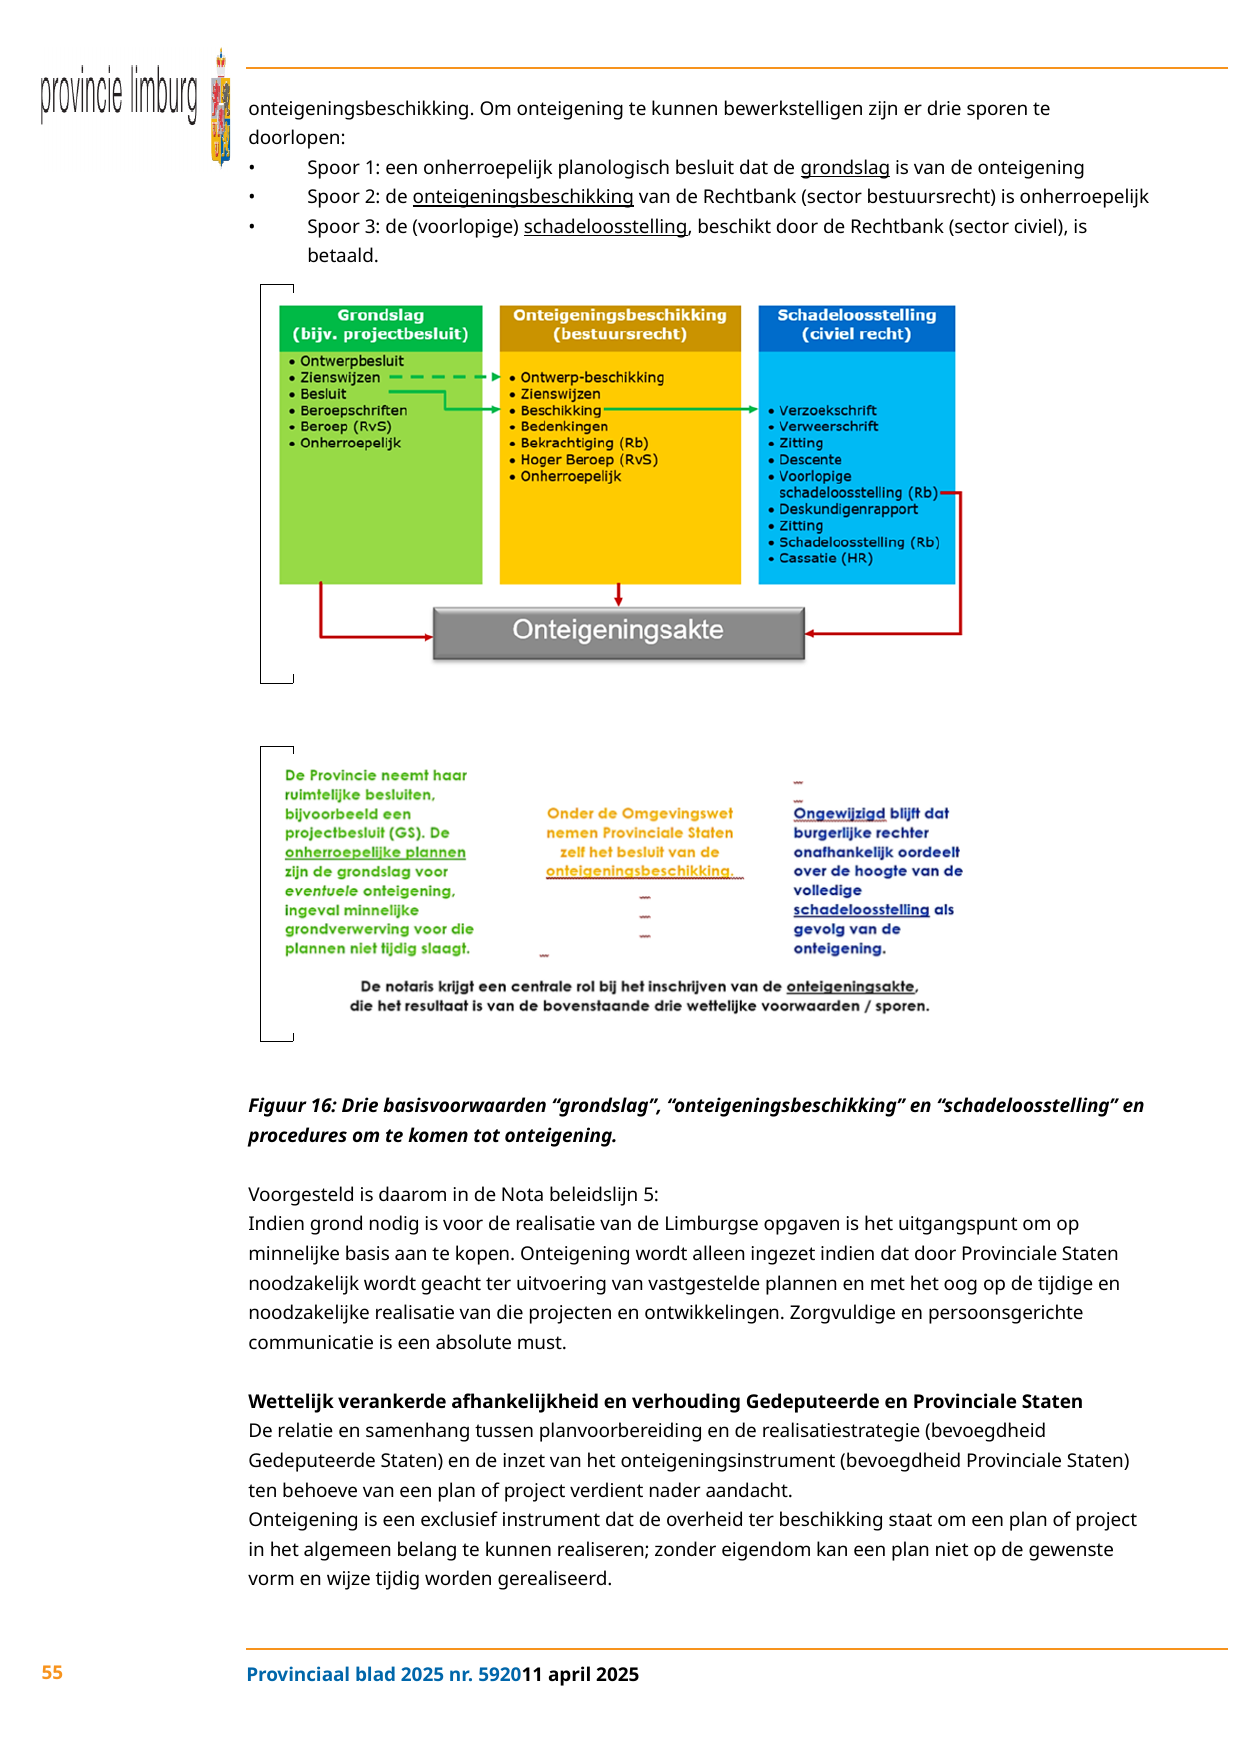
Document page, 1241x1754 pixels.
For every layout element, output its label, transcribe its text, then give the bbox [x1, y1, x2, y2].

text De relatie en samenhang tussen planvoorbereiding en de realisatiestrategie (bevoegdheid Gedeputeerde Staten) en de inzet van het onteigeningsinstrument (bevoegdheid Provinciale Staten) ten behoeve van een plan of project verdient nader aandacht. [248, 1418, 1152, 1503]
text Onteigening is een exclusief instrument dat de overheid ter beschikking staat om een plan of project in het algemeen belang te kunnen realiseren; zonder eigendom kan een plan niet op de gewenste vorm en wijze tijdig worden gerealiseerd. [248, 1506, 1152, 1591]
text Indien grond nodig is voor de realisatie van de Limburgse opgaven is het uitgangspunt om op minnelijke basis aan te kopen. Onteigening wordt alleen ingezet indien dat door Provinciale Staten noodzakelijk wordt geacht ter uitvoering van vastgestelde plannen en met het oog op de tijdige en noodzakelijke realisatie van die projecten en ontwikkelingen. Zorgvuldige en persoonsgerichte communicatie is een absolute must. [248, 1211, 1152, 1355]
list Spoor 1: een onherroepelijk planologisch besluit dat de grondslag is van de onteigening [248, 154, 1152, 180]
text onteigeningsbeschikking. Om onteigening te kunnen bewerkstelligen zijn er drie sporen te doorlopen: [248, 95, 1152, 150]
list Spoor 3: de (voorlopige) schadeloosstelling, beschikt door de Rechtbank (sector civiel), is betaald. [248, 213, 1152, 268]
text Voorgesteld is daarom in de Nota beleidslijn 5: [248, 1181, 1152, 1207]
text Wettelijk verankerde afhankelijkheid en verhouding Gedeputeerde en Provinciale Staten [248, 1388, 1152, 1414]
picture [41, 47, 231, 172]
list Spoor 2: de onteigeningsbeschikking van de Rechtbank (sector bestuursrecht) is onherroepelijk [248, 183, 1152, 209]
text Figuur 16: Drie basisvoorwaarden “grondslag”, “onteigeningsbeschikking” en “schadeloosstelling” en procedures om te komen tot onteigening. [248, 1092, 1152, 1148]
picture [268, 293, 978, 674]
picture [268, 754, 978, 1033]
